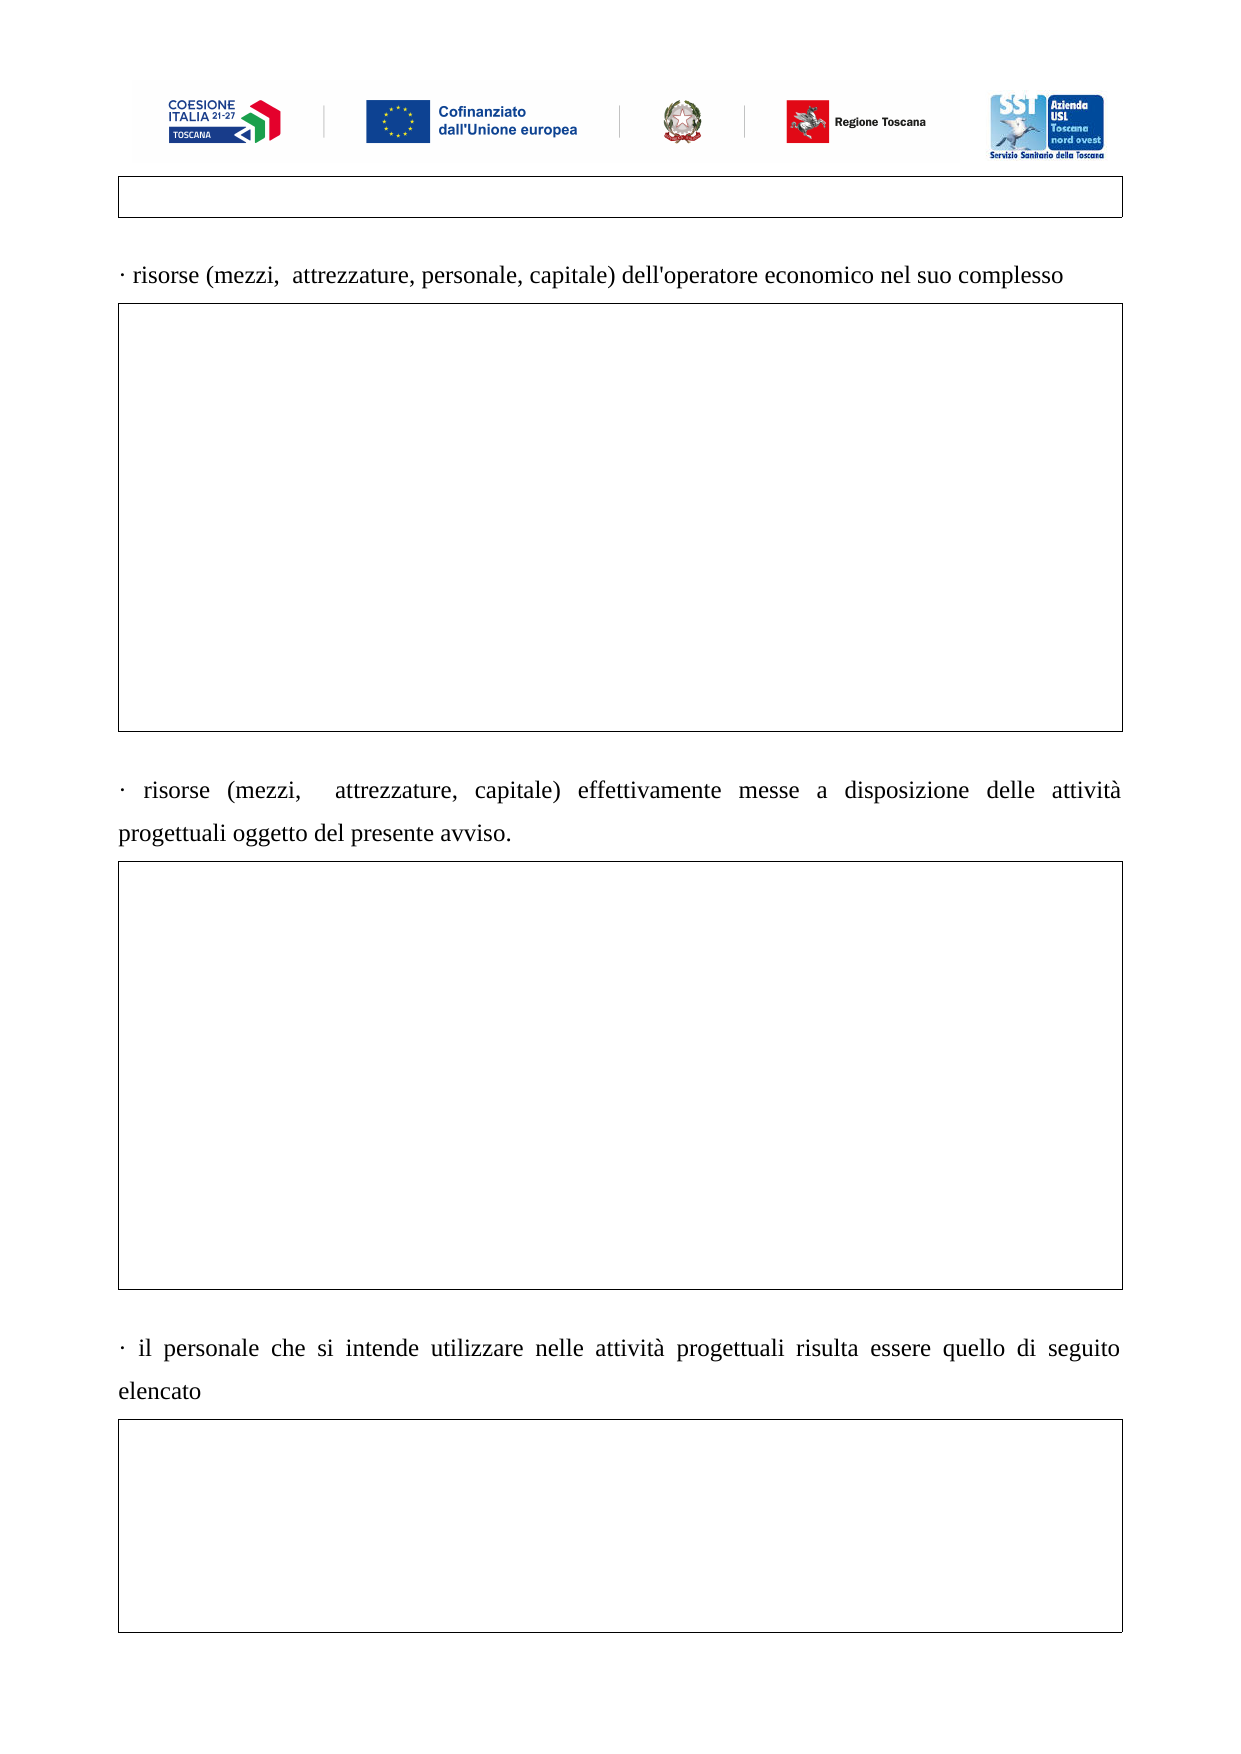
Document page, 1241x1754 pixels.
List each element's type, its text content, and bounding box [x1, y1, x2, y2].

table_header [119, 1420, 1122, 1632]
picture [985, 90, 1108, 161]
table_header [119, 177, 1122, 217]
text · risorse (mezzi, attrezzature, personale, capitale) dell'operatore economico nel suo complesso [118, 260, 1122, 289]
table_header [119, 304, 1122, 731]
picture [132, 80, 960, 163]
text · il personale che si intende utilizzare nelle attività progettuali risulta essere quello di seguito elencato [118, 1333, 1122, 1404]
table_header [119, 862, 1122, 1289]
text · risorse (mezzi, attrezzature, capitale) effettivamente messe a disposizione delle attività progettuali oggetto del presente avviso. [118, 775, 1122, 847]
